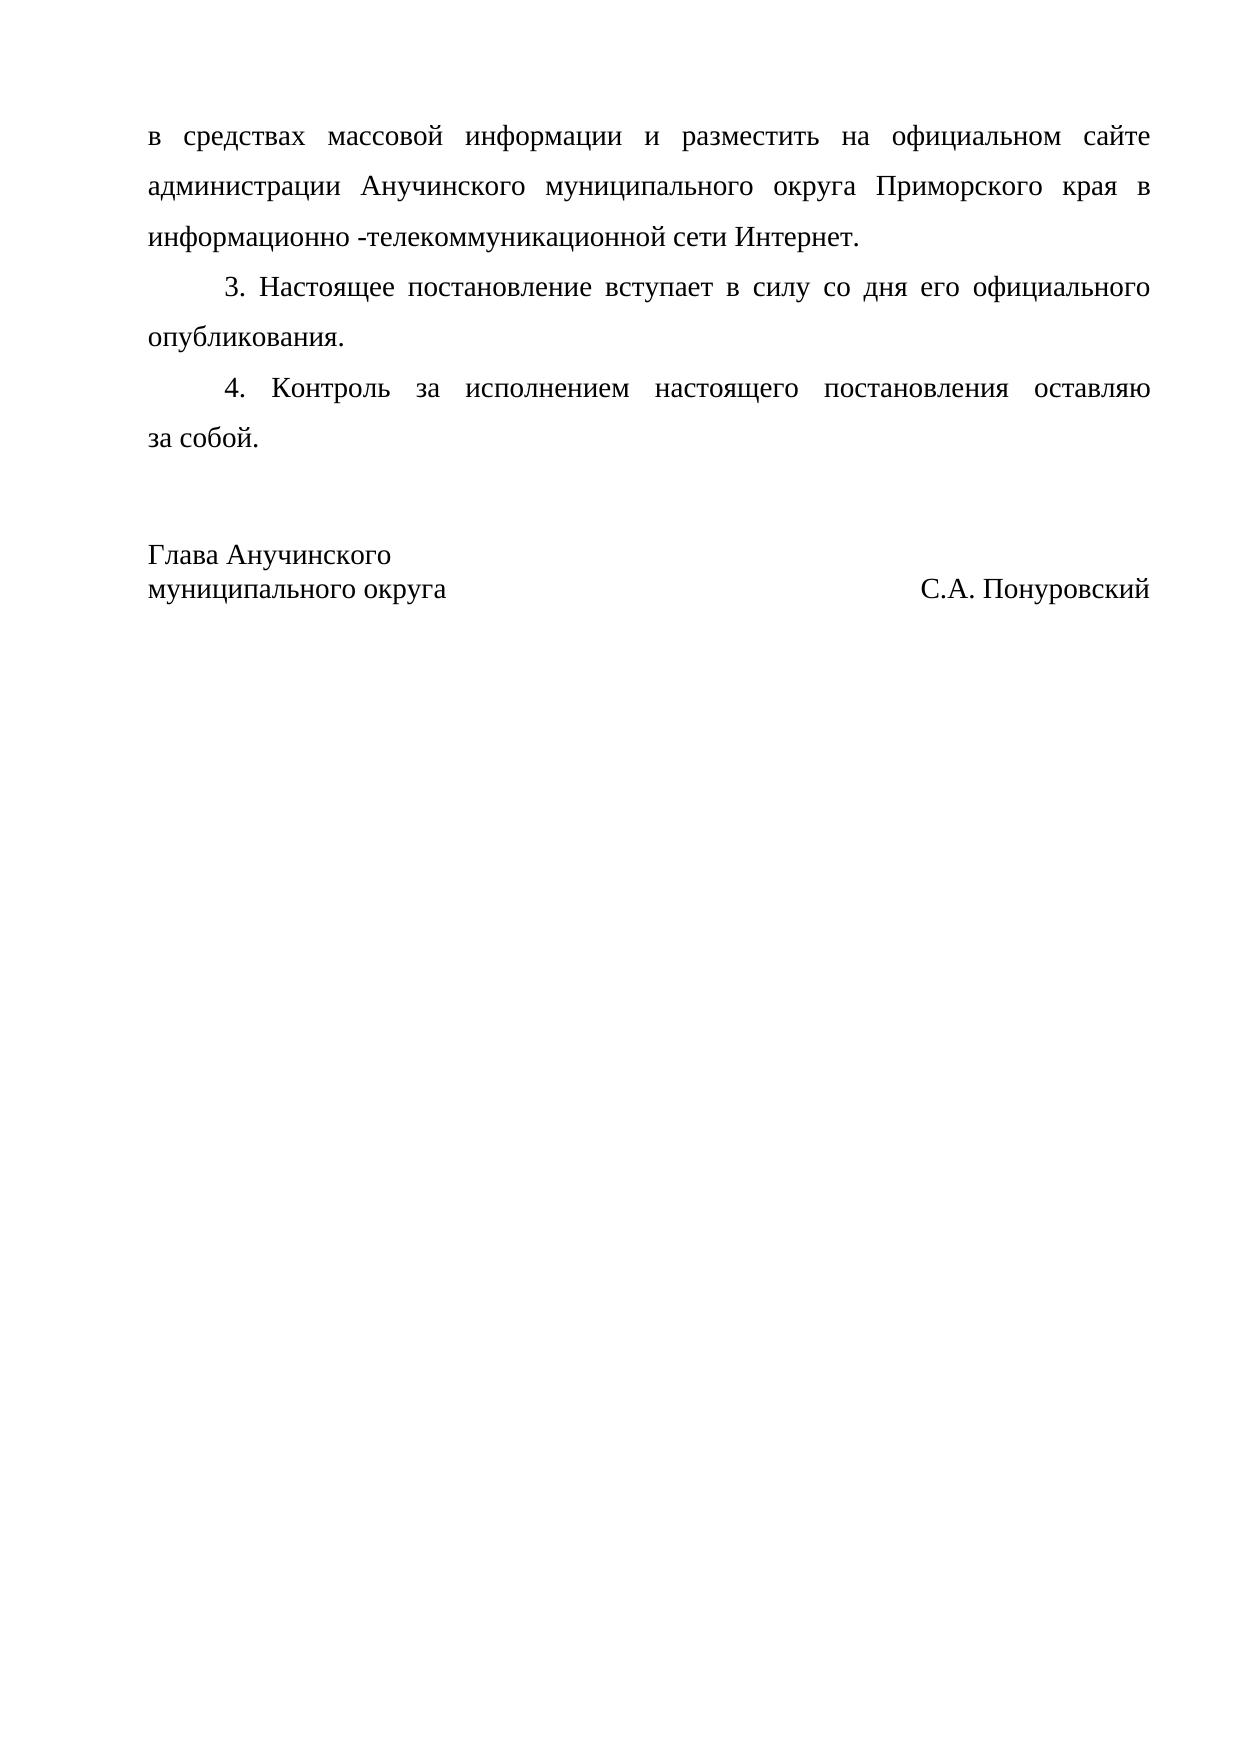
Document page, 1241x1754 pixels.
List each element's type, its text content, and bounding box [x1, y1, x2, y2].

text Глава Анучинского [148, 537, 1152, 571]
text в средствах массовой информации и разместить на официальном сайте администрации Анучинского муниципального округа Приморского края в информационно -телекоммуникационной сети Интернет. [148, 118, 1152, 252]
text муниципального округа С.А. Понуровский [148, 571, 1152, 604]
text 3. Настоящее постановление вступает в силу со дня его официального опубликования. [148, 269, 1152, 353]
text 4. Контроль за исполнением настоящего постановления оставляю за собой. [148, 370, 1152, 453]
